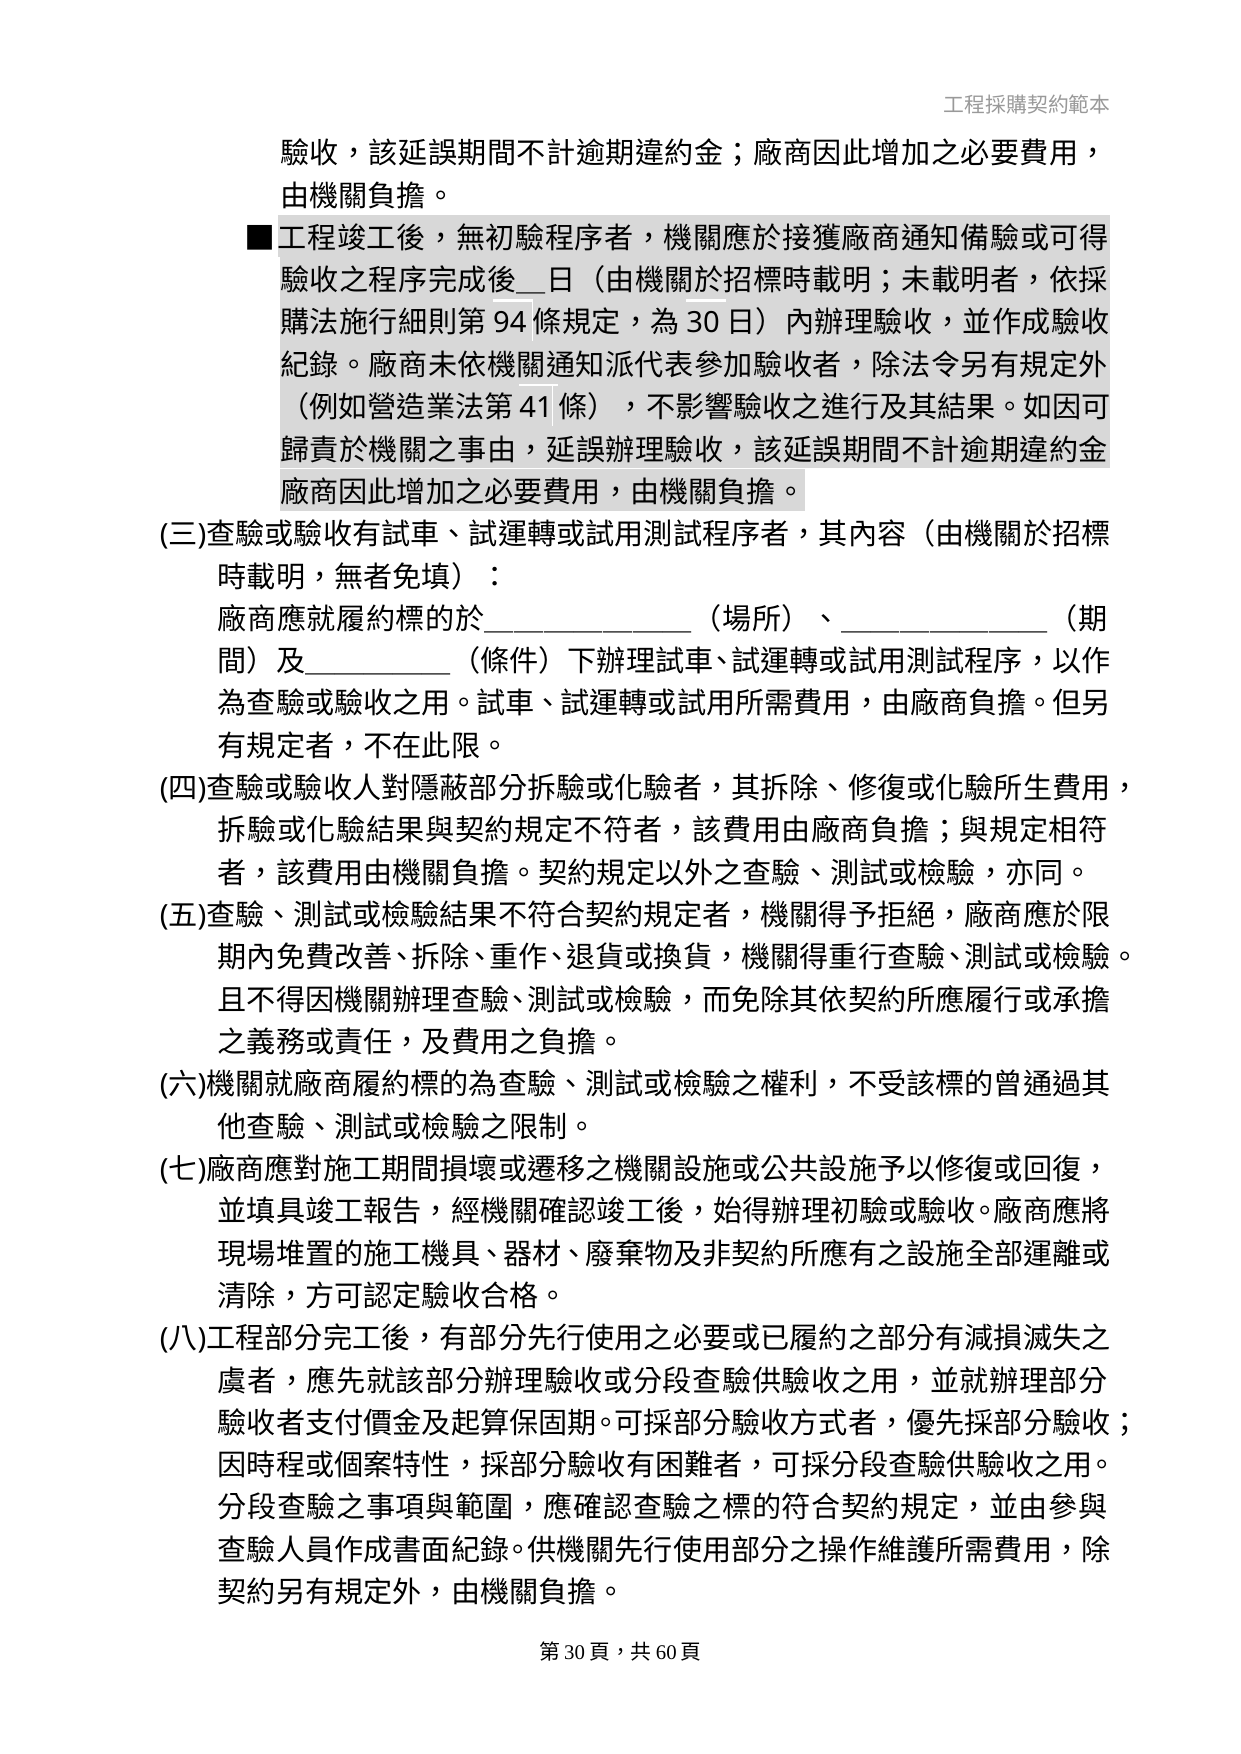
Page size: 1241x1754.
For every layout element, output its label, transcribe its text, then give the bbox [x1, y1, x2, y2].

text 廠商應就履約標的於＿＿＿＿＿＿＿（場所）、＿＿＿＿＿＿＿（期間）及＿＿＿＿＿（條件）下辦理試車、試運轉或試用測試程序，以作為查驗或驗收之用。試車、試運轉或試用所需費用，由廠商負擔。但另有規定者，不在此限。 [217, 595, 1110, 764]
text (六)機關就廠商履約標的為查驗、測試或檢驗之權利，不受該標的曾通過其他查驗、測試或檢驗之限制。 [159, 1061, 1110, 1146]
text (三)查驗或驗收有試車、試運轉或試用測試程序者，其內容（由機關於招標時載明，無者免填）： [159, 511, 1110, 595]
text (七)廠商應對施工期間損壞或遷移之機關設施或公共設施予以修復或回復，並填具竣工報告，經機關確認竣工後，始得辦理初驗或驗收。廠商應將現場堆置的施工機具、器材、廢棄物及非契約所應有之設施全部運離或清除，方可認定驗收合格。 [159, 1146, 1110, 1315]
text (四)查驗或驗收人對隱蔽部分拆驗或化驗者，其拆除、修復或化驗所生費用，拆驗或化驗結果與契約規定不符者，該費用由廠商負擔；與規定相符者，該費用由機關負擔。契約規定以外之查驗、測試或檢驗，亦同。 [159, 764, 1110, 892]
text (五)查驗、測試或檢驗結果不符合契約規定者，機關得予拒絕，廠商應於限期內免費改善、拆除、重作、退貨或換貨，機關得重行查驗、測試或檢驗。且不得因機關辦理查驗、測試或檢驗，而免除其依契約所應履行或承擔之義務或責任，及費用之負擔。 [159, 892, 1110, 1061]
text 工程竣工後，無初驗程序者，機關應於接獲廠商通知備驗或可得驗收之程序完成後＿日（由機關於招標時載明；未載明者，依採購法施行細則第94條規定，為30日）內辦理驗收，並作成驗收紀錄。廠商未依機關通知派代表參加驗收者，除法令另有規定外（例如營造業法第41條），不影響驗收之進行及其結果。如因可歸責於機關之事由，延誤辦理驗收，該延誤期間不計逾期違約金；廠商因此增加之必要費用，由機關負擔。 [248, 214, 1110, 511]
text (八)工程部分完工後，有部分先行使用之必要或已履約之部分有減損滅失之虞者，應先就該部分辦理驗收或分段查驗供驗收之用，並就辦理部分驗收者支付價金及起算保固期。可採部分驗收方式者，優先採部分驗收；因時程或個案特性，採部分驗收有困難者，可採分段查驗供驗收之用。分段查驗之事項與範圍，應確認查驗之標的符合契約規定，並由參與查驗人員作成書面紀錄。供機關先行使用部分之操作維護所需費用，除契約另有規定外，由機關負擔。 [159, 1315, 1110, 1611]
text 驗收，該延誤期間不計逾期違約金；廠商因此增加之必要費用，由機關負擔。 [248, 130, 1110, 214]
